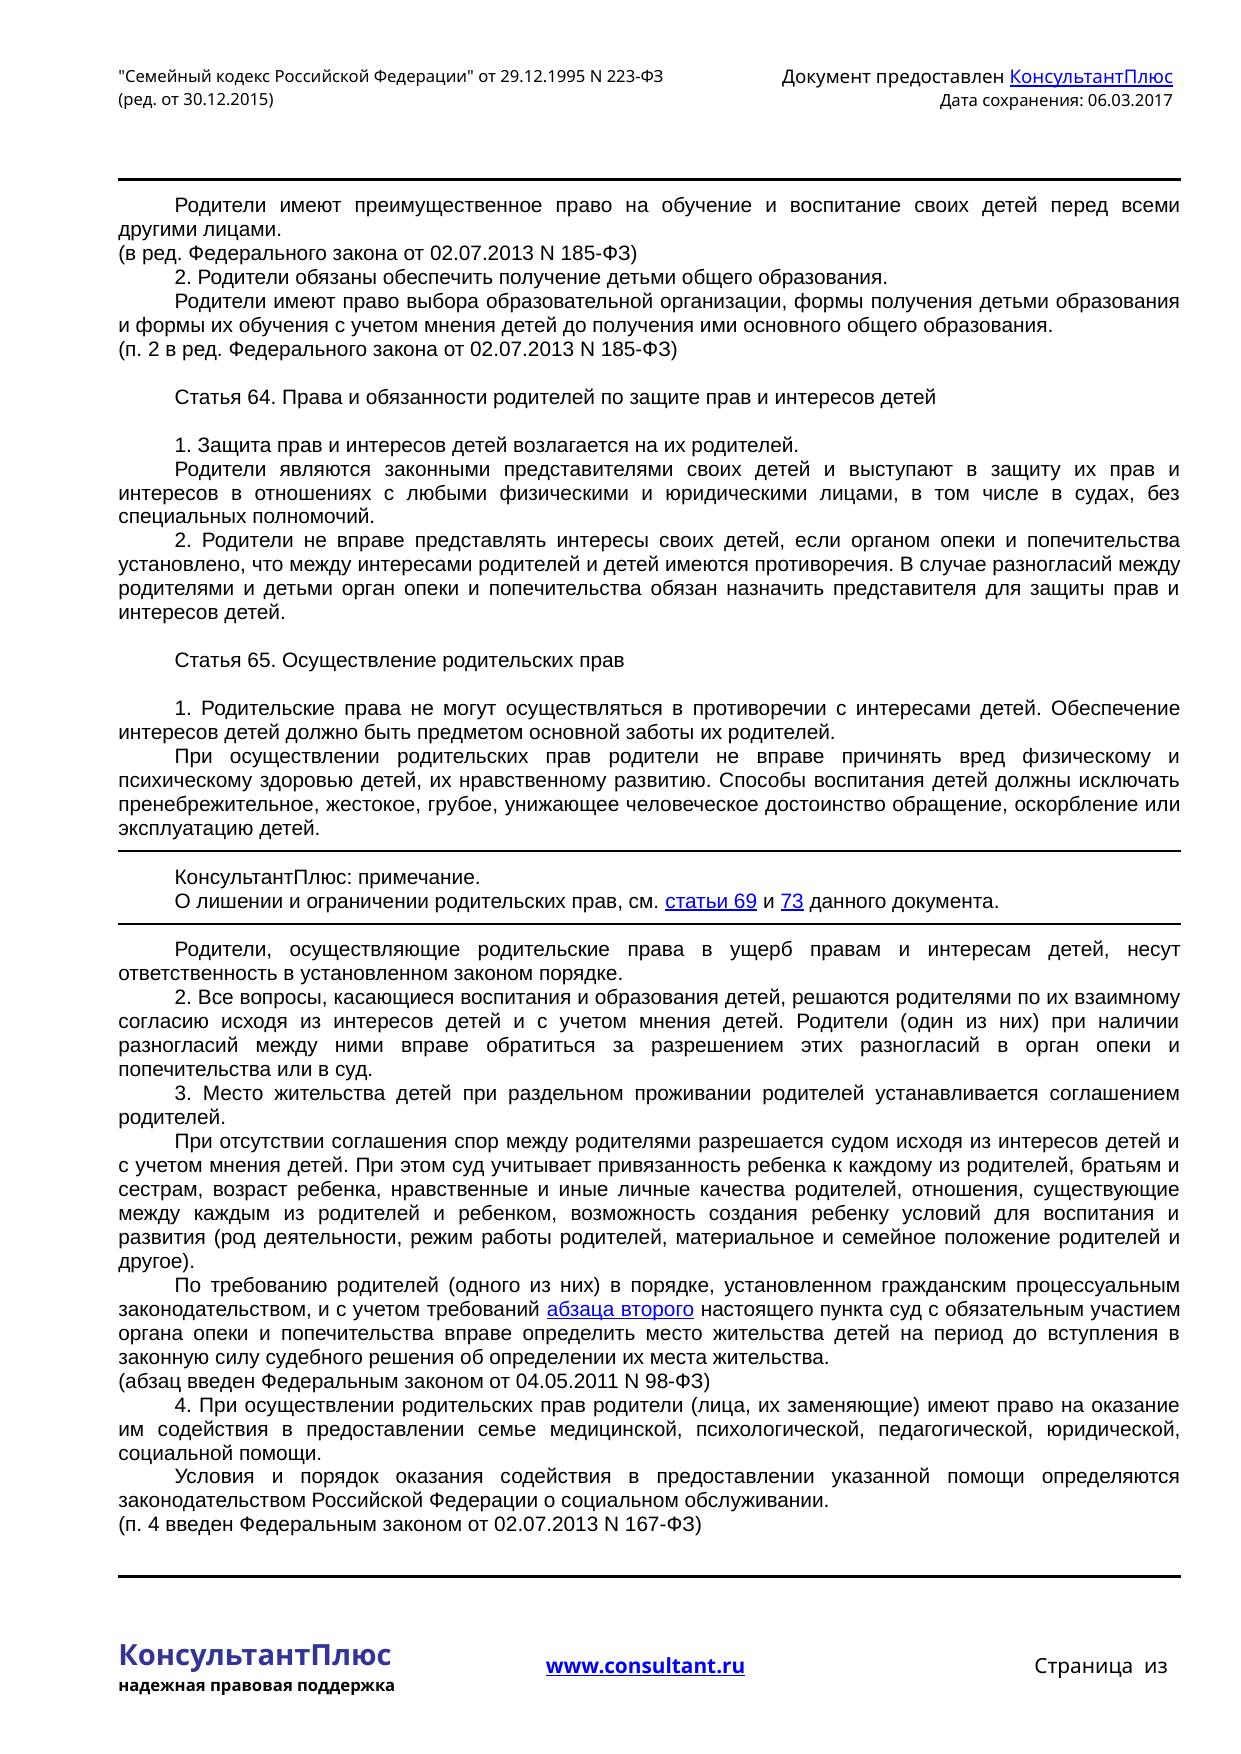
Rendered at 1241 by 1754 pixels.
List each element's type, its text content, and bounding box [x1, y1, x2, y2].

subtitle Статья 65. Осуществление родительских прав [118, 648, 1181, 672]
text 2. Родители не вправе представлять интересы своих детей, если органом опеки и попечительства установлено, что между интересами родителей и детей имеются противоречия. В случае разногласий между родителями и детьми орган опеки и попечительства обязан назначить представителя для защиты прав и интересов детей. [118, 528, 1181, 624]
text О лишении и ограничении родительских прав, см. статьи 69 и 73 данного документа. [118, 888, 1181, 912]
text 3. Место жительства детей при раздельном проживании родителей устанавливается соглашением родителей. [118, 1081, 1181, 1129]
text По требованию родителей (одного из них) в порядке, установленном гражданским процессуальным законодательством, и с учетом требований абзаца второго настоящего пункта суд с обязательным участием органа опеки и попечительства вправе определить место жительства детей на период до вступления в законную силу судебного решения об определении их места жительства. [118, 1273, 1181, 1368]
text 2. Все вопросы, касающиеся воспитания и образования детей, решаются родителями по их взаимному согласию исходя из интересов детей и с учетом мнения детей. Родители (один из них) при наличии разногласий между ними вправе обратиться за разрешением этих разногласий в орган опеки и попечительства или в суд. [118, 985, 1181, 1081]
subtitle Статья 64. Права и обязанности родителей по защите прав и интересов детей [118, 384, 1181, 408]
text (в ред. Федерального закона от 02.07.2013 N 185-ФЗ) [118, 241, 1181, 265]
text 1. Родительские права не могут осуществляться в противоречии с интересами детей. Обеспечение интересов детей должно быть предметом основной заботы их родителей. [118, 696, 1181, 744]
text (абзац введен Федеральным законом от 04.05.2011 N 98-ФЗ) [118, 1368, 1181, 1392]
text 4. При осуществлении родительских прав родители (лица, их заменяющие) имеют право на оказание им содействия в предоставлении семье медицинской, психологической, педагогической, юридической, социальной помощи. [118, 1392, 1181, 1464]
text При отсутствии соглашения спор между родителями разрешается судом исходя из интересов детей и с учетом мнения детей. При этом суд учитывает привязанность ребенка к каждому из родителей, братьям и сестрам, возраст ребенка, нравственные и иные личные качества родителей, отношения, существующие между каждым из родителей и ребенком, возможность создания ребенку условий для воспитания и развития (род деятельности, режим работы родителей, материальное и семейное положение родителей и другое). [118, 1129, 1181, 1273]
text Родители являются законными представителями своих детей и выступают в защиту их прав и интересов в отношениях с любыми физическими и юридическими лицами, в том числе в судах, без специальных полномочий. [118, 456, 1181, 528]
text Родители имеют преимущественное право на обучение и воспитание своих детей перед всеми другими лицами. [118, 193, 1181, 241]
text Родители, осуществляющие родительские права в ущерб правам и интересам детей, несут ответственность в установленном законом порядке. [118, 937, 1181, 985]
text (п. 4 введен Федеральным законом от 02.07.2013 N 167-ФЗ) [118, 1512, 1181, 1536]
text Родители имеют право выбора образовательной организации, формы получения детьми образования и формы их обучения с учетом мнения детей до получения ими основного общего образования. [118, 289, 1181, 337]
text При осуществлении родительских прав родители не вправе причинять вред физическому и психическому здоровью детей, их нравственному развитию. Способы воспитания детей должны исключать пренебрежительное, жестокое, грубое, унижающее человеческое достоинство обращение, оскорбление или эксплуатацию детей. [118, 744, 1181, 840]
text (п. 2 в ред. Федерального закона от 02.07.2013 N 185-ФЗ) [118, 337, 1181, 361]
text Условия и порядок оказания содействия в предоставлении указанной помощи определяются законодательством Российской Федерации о социальном обслуживании. [118, 1464, 1181, 1512]
text 2. Родители обязаны обеспечить получение детьми общего образования. [118, 265, 1181, 289]
text 1. Защита прав и интересов детей возлагается на их родителей. [118, 432, 1181, 456]
text КонсультантПлюс: примечание. [118, 864, 1181, 888]
